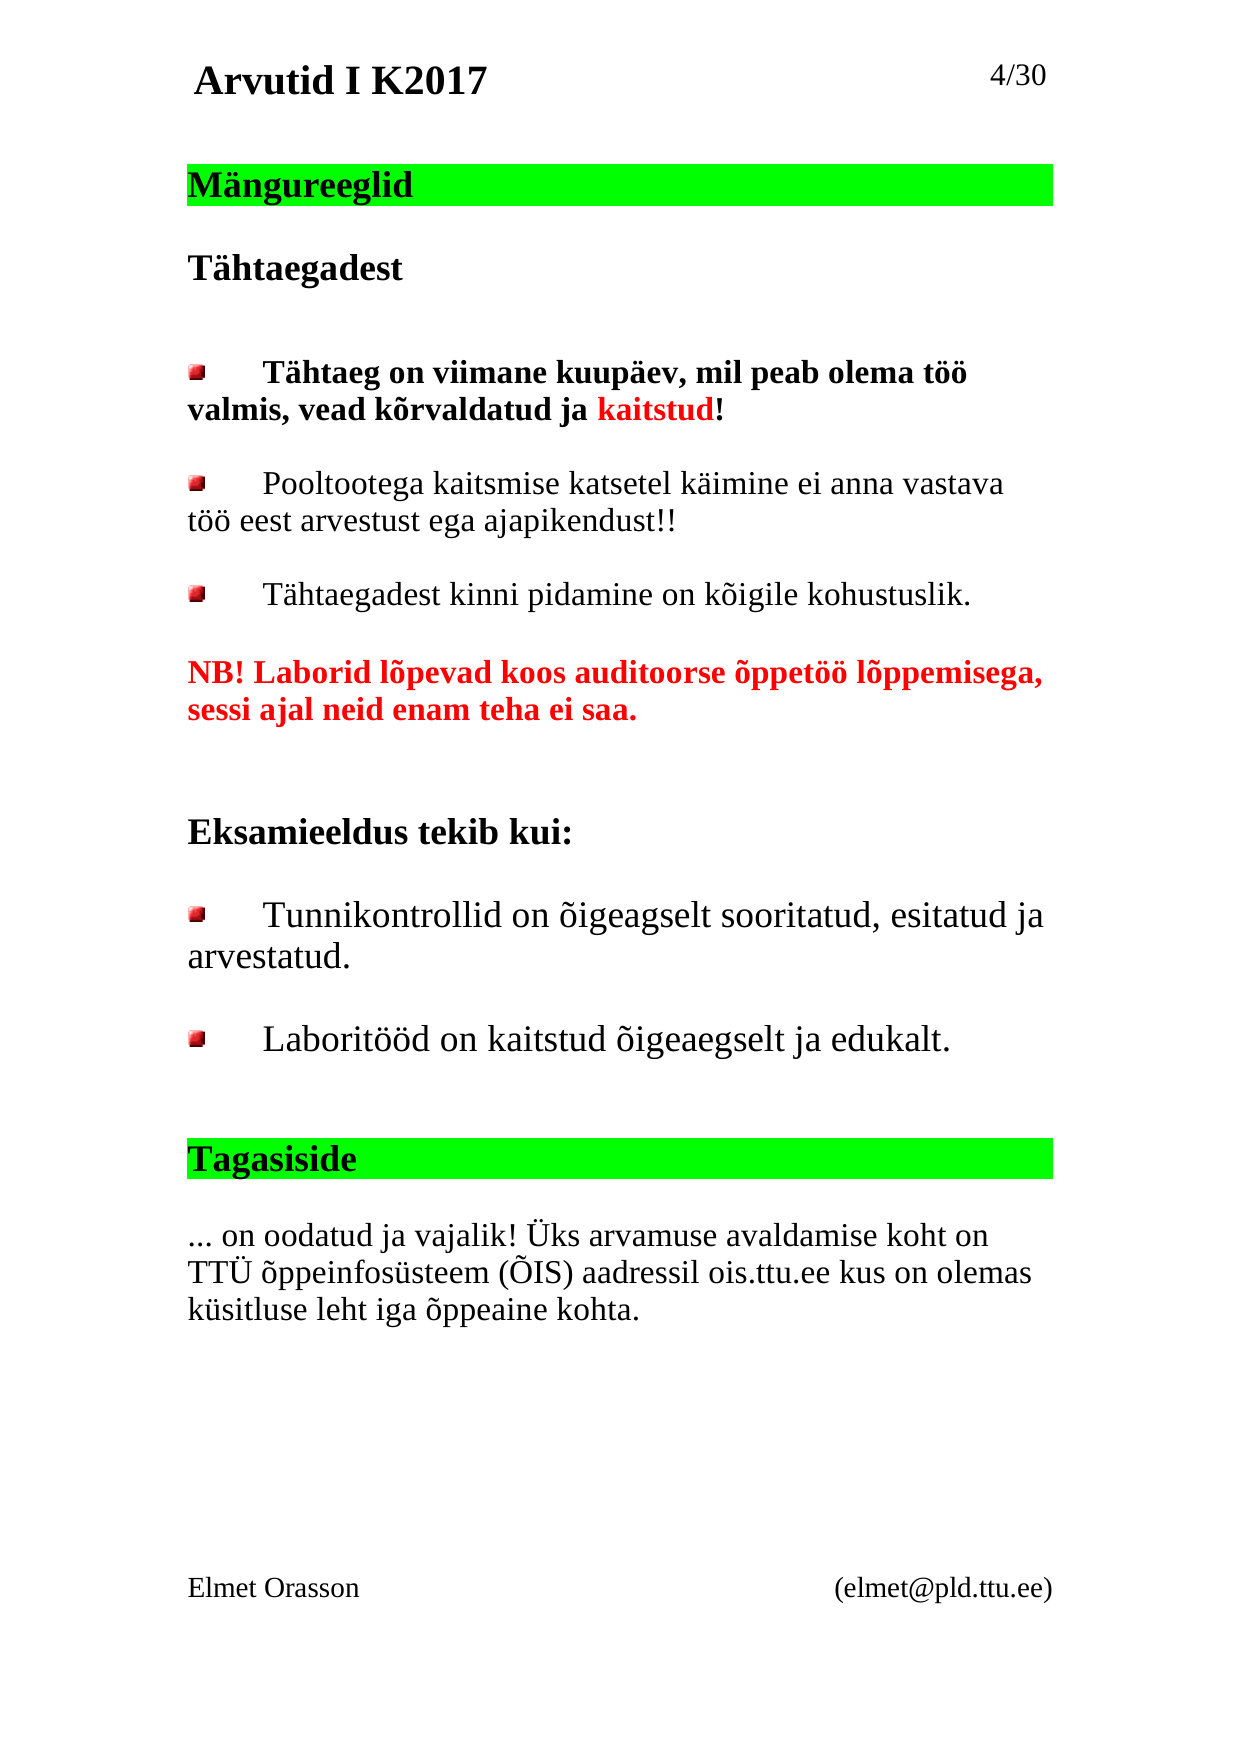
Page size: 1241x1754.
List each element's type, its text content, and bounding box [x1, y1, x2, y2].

list Tähtaeg on viimane kuupäev, mil peab olema töö valmis, vead kõrvaldatud ja kaitstud! [187, 353, 1053, 427]
picture [188, 475, 205, 491]
picture [188, 1030, 205, 1047]
text Tagasiside [187, 1138, 1053, 1179]
list Tunnikontrollid on õigeagselt sooritatud, esitatud ja arvestatud. [187, 893, 1053, 976]
list Pooltootega kaitsmise katsetel käimine ei anna vastava töö eest arvestust ega ajapikendust!! [187, 464, 1053, 538]
text ... on oodatud ja vajalik! Üks arvamuse avaldamise koht on TTÜ õppeinfosüsteem (ÕIS) aadressil ois.ttu.ee kus on olemas küsitluse leht iga õppeaine kohta. [187, 1216, 1053, 1327]
picture [188, 906, 205, 922]
text Eksamieeldus tekib kui: [187, 811, 1053, 852]
picture [188, 585, 205, 602]
picture [188, 364, 205, 380]
text Tähtaegadest [187, 247, 1053, 288]
text Mängureeglid [187, 164, 1053, 206]
text NB! Laborid lõpevad koos auditoorse õppetöö lõppemisega, sessi ajal neid enam teha ei saa. [187, 654, 1053, 728]
list Laboritööd on kaitstud õigeaegselt ja edukalt. [187, 1018, 1053, 1059]
list Tähtaegadest kinni pidamine on kõigile kohustuslik. [187, 575, 1053, 612]
